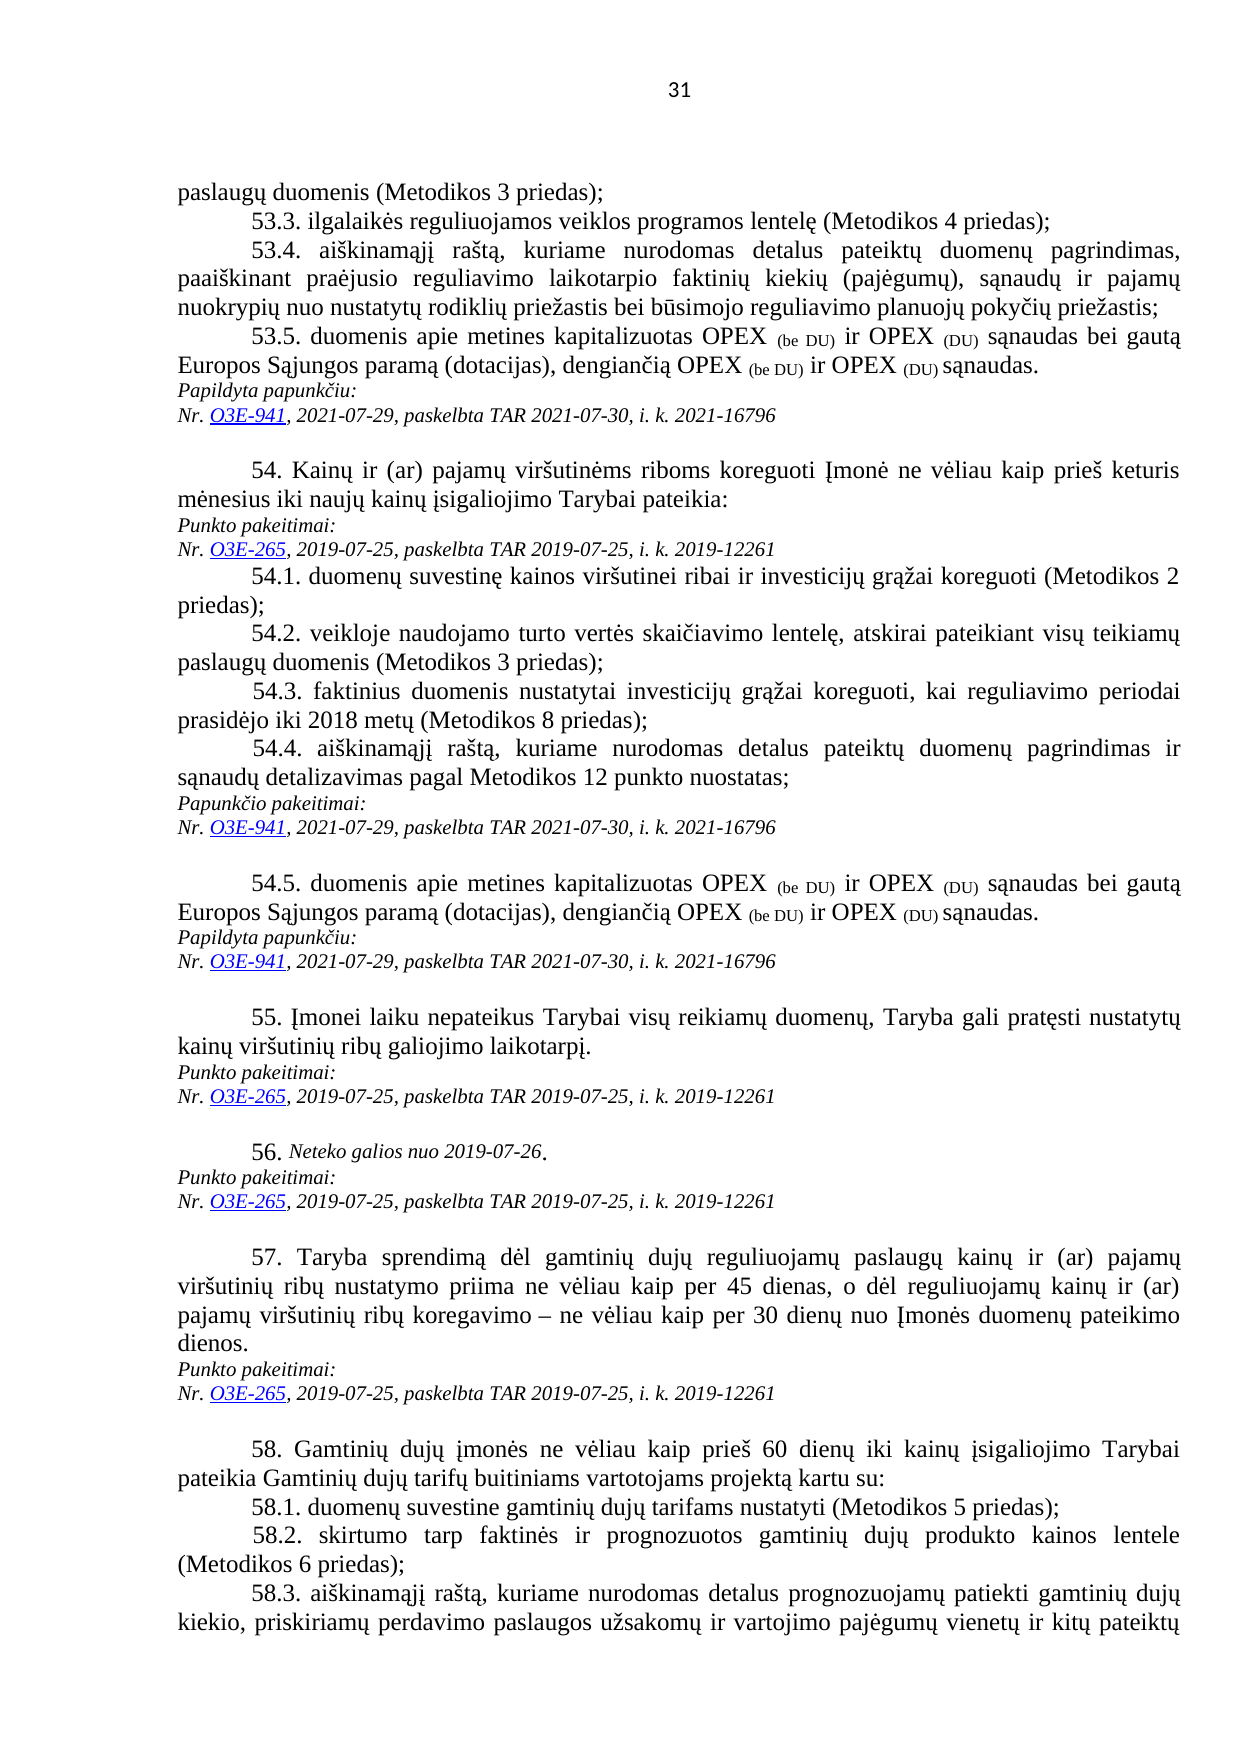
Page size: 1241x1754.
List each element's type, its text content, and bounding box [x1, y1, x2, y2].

text 53.5. duomenis apie metines kapitalizuotas OPEX (be DU) ir OPEX (DU) sąnaudas bei gautą Europos Sąjungos paramą (dotacijas), dengiančią OPEX (be DU) ir OPEX (DU) sąnaudas. [177, 321, 1181, 378]
text 58.2. skirtumo tarp faktinės ir prognozuotos gamtinių dujų produkto kainos lentele (Metodikos 6 priedas); [177, 1520, 1181, 1578]
text paslaugų duomenis (Metodikos 3 priedas); [177, 177, 1181, 206]
text 58.3. aiškinamąjį raštą, kuriame nurodomas detalus prognozuojamų patiekti gamtinių dujų kiekio, priskiriamų perdavimo paslaugos užsakomų ir vartojimo pajėgumų vienetų ir kitų pateiktų [177, 1578, 1181, 1635]
text Punkto pakeitimai: [177, 1060, 1181, 1084]
text 58. Gamtinių dujų įmonės ne vėliau kaip prieš 60 dienų iki kainų įsigaliojimo Tarybai pateikia Gamtinių dujų tarifų buitiniams vartotojams projektą kartu su: [177, 1434, 1181, 1492]
text 55. Įmonei laiku nepateikus Tarybai visų reikiamų duomenų, Taryba gali pratęsti nustatytų kainų viršutinių ribų galiojimo laikotarpį. [177, 1002, 1181, 1060]
text 54.5. duomenis apie metines kapitalizuotas OPEX (be DU) ir OPEX (DU) sąnaudas bei gautą Europos Sąjungos paramą (dotacijas), dengiančią OPEX (be DU) ir OPEX (DU) sąnaudas. [177, 868, 1181, 925]
text Nr. O3E-265, 2019-07-25, paskelbta TAR 2019-07-25, i. k. 2019-12261 [177, 1381, 1181, 1405]
text Nr. O3E-941, 2021-07-29, paskelbta TAR 2021-07-30, i. k. 2021-16796 [177, 949, 1181, 973]
text 56. Neteko galios nuo 2019-07-26. [177, 1137, 1181, 1165]
text Nr. O3E-941, 2021-07-29, paskelbta TAR 2021-07-30, i. k. 2021-16796 [177, 402, 1181, 427]
text 54.3. faktinius duomenis nustatytai investicijų grąžai koreguoti, kai reguliavimo periodai prasidėjo iki 2018 metų (Metodikos 8 priedas); [177, 676, 1181, 733]
text Nr. O3E-265, 2019-07-25, paskelbta TAR 2019-07-25, i. k. 2019-12261 [177, 537, 1181, 561]
text Punkto pakeitimai: [177, 1165, 1181, 1189]
text Papunkčio pakeitimai: [177, 791, 1181, 815]
text Punkto pakeitimai: [177, 1357, 1181, 1381]
text 54.1. duomenų suvestinę kainos viršutinei ribai ir investicijų grąžai koreguoti (Metodikos 2 priedas); [177, 561, 1181, 618]
text 54.4. aiškinamąjį raštą, kuriame nurodomas detalus pateiktų duomenų pagrindimas ir sąnaudų detalizavimas pagal Metodikos 12 punkto nuostatas; [177, 733, 1181, 791]
text Nr. O3E-265, 2019-07-25, paskelbta TAR 2019-07-25, i. k. 2019-12261 [177, 1189, 1181, 1213]
text Nr. O3E-265, 2019-07-25, paskelbta TAR 2019-07-25, i. k. 2019-12261 [177, 1084, 1181, 1108]
text Papildyta papunkčiu: [177, 925, 1181, 949]
text 54.2. veikloje naudojamo turto vertės skaičiavimo lentelę, atskirai pateikiant visų teikiamų paslaugų duomenis (Metodikos 3 priedas); [177, 618, 1181, 676]
text Punkto pakeitimai: [177, 513, 1181, 537]
text 53.4. aiškinamąjį raštą, kuriame nurodomas detalus pateiktų duomenų pagrindimas, paaiškinant praėjusio reguliavimo laikotarpio faktinių kiekių (pajėgumų), sąnaudų ir pajamų nuokrypių nuo nustatytų rodiklių priežastis bei būsimojo reguliavimo planuojų pokyčių priežastis; [177, 235, 1181, 321]
text 58.1. duomenų suvestine gamtinių dujų tarifams nustatyti (Metodikos 5 priedas); [177, 1492, 1181, 1520]
text 54. Kainų ir (ar) pajamų viršutinėms riboms koreguoti Įmonė ne vėliau kaip prieš keturis mėnesius iki naujų kainų įsigaliojimo Tarybai pateikia: [177, 455, 1181, 513]
text Papildyta papunkčiu: [177, 378, 1181, 402]
text 53.3. ilgalaikės reguliuojamos veiklos programos lentelę (Metodikos 4 priedas); [177, 206, 1181, 235]
text Nr. O3E-941, 2021-07-29, paskelbta TAR 2021-07-30, i. k. 2021-16796 [177, 815, 1181, 839]
text 57. Taryba sprendimą dėl gamtinių dujų reguliuojamų paslaugų kainų ir (ar) pajamų viršutinių ribų nustatymo priima ne vėliau kaip per 45 dienas, o dėl reguliuojamų kainų ir (ar) pajamų viršutinių ribų koregavimo – ne vėliau kaip per 30 dienų nuo Įmonės duomenų pateikimo dienos. [177, 1242, 1181, 1357]
